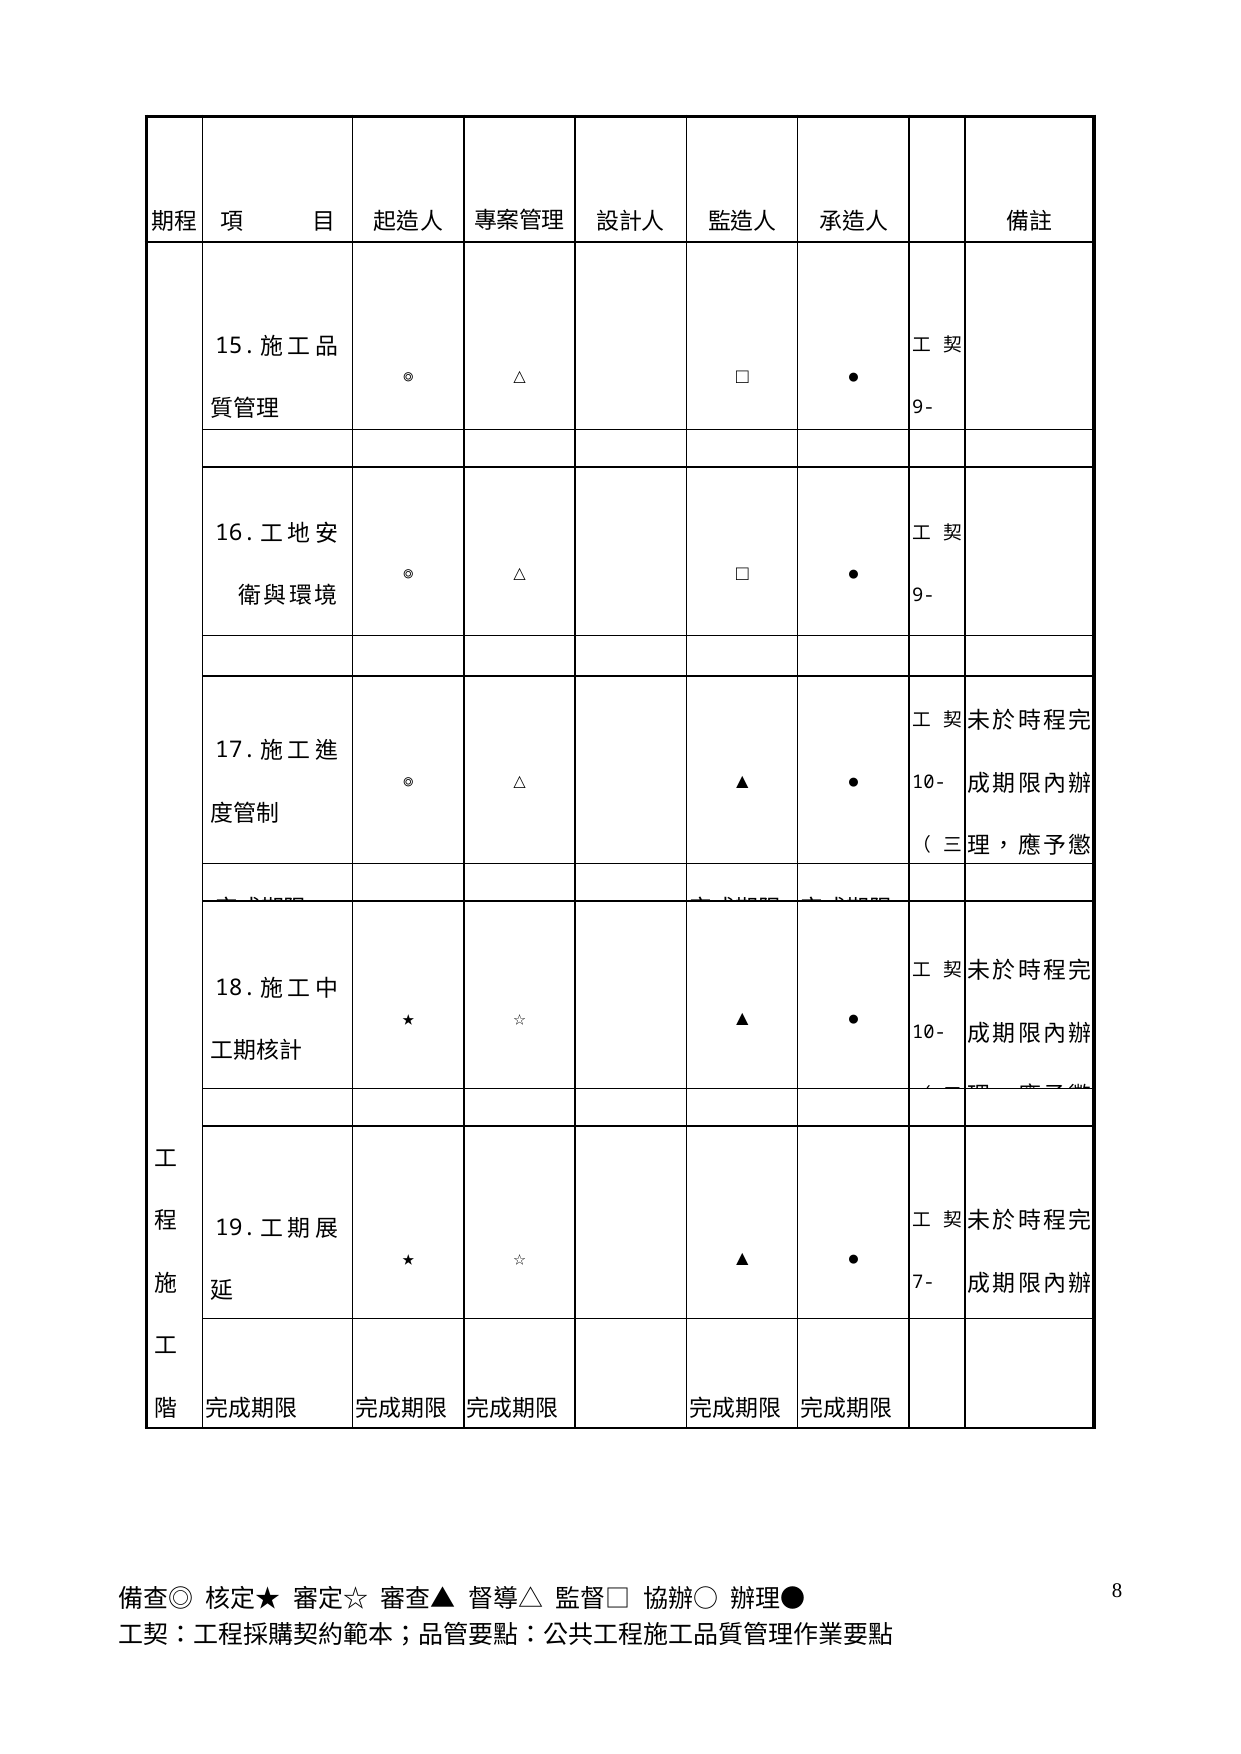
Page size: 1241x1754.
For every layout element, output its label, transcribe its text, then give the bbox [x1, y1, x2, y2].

table_cell 工契9-（三）、工契9-（四）、工契9-（八）-3 [910, 468, 964, 635]
table_cell [966, 864, 1092, 900]
table_cell [576, 1127, 686, 1318]
table_cell [576, 636, 686, 675]
table_cell [966, 243, 1092, 428]
table_cell 未於時程完成期限內辦理，應予懲罰。 懲罰標準由機關自行訂定。 [966, 677, 1092, 863]
table_cell 完成期限 [798, 1319, 908, 1427]
table_cell ◎ [353, 468, 463, 635]
table_cell [576, 430, 686, 466]
table_cell 完成期限 [798, 1089, 908, 1125]
table_cell ☆ [465, 1127, 574, 1318]
table_cell ● [798, 677, 908, 863]
table_cell [353, 430, 463, 466]
table_cell [910, 430, 964, 466]
table_cell [465, 864, 574, 900]
table_cell [576, 243, 686, 428]
table_cell 完成期限 [687, 864, 797, 900]
table_header 設計人 [576, 118, 686, 241]
table_cell [687, 430, 797, 466]
table_cell [576, 1089, 686, 1125]
table_cell 未於時程完成期限內辦理，應予懲罰。 懲罰標準由機關自行訂定。 [966, 902, 1092, 1088]
table_header 項 目 [203, 118, 352, 241]
table_cell [203, 430, 352, 466]
table_cell ☆ [465, 902, 574, 1088]
table_cell ★ [353, 902, 463, 1088]
table_cell [465, 636, 574, 675]
table_cell [576, 1319, 686, 1427]
table_cell △ [465, 243, 574, 428]
table_cell 完成期限 [203, 864, 352, 900]
table_cell 19.工期展延 [203, 1127, 352, 1318]
table_cell [798, 636, 908, 675]
table_cell 完成期限 [353, 1319, 463, 1427]
table_cell [576, 864, 686, 900]
table_cell ◎ [353, 243, 463, 428]
table_cell 完成期限 [203, 1319, 352, 1427]
table_cell [966, 636, 1092, 675]
table_cell 完成期限 [465, 1319, 574, 1427]
table_header 監造人 [687, 118, 797, 241]
table_cell 完成期限 [465, 1089, 574, 1125]
table_cell 工契10-（三） [910, 677, 964, 863]
table_cell 完成期限 [353, 1089, 463, 1125]
table_cell [576, 902, 686, 1088]
table_cell [966, 430, 1092, 466]
table_cell [910, 1089, 964, 1125]
table_cell [687, 636, 797, 675]
table_cell [910, 636, 964, 675]
table_cell [353, 864, 463, 900]
table_header 備註 [966, 118, 1092, 241]
table_cell ● [798, 1127, 908, 1318]
table_cell [798, 430, 908, 466]
table_cell 工契7-（三） [910, 1127, 964, 1318]
table_cell [910, 864, 964, 900]
table_cell ▲ [687, 677, 797, 863]
table_cell 完成期限 [203, 1089, 352, 1125]
table_header 期程 [148, 118, 202, 241]
table_cell [353, 636, 463, 675]
table_cell 15.施工品質管理 [203, 243, 352, 428]
table_cell [966, 1089, 1092, 1125]
table_cell 工契10-（三） [910, 902, 964, 1088]
table_cell △ [465, 677, 574, 863]
table_cell □ [687, 243, 797, 428]
table_cell [910, 1319, 964, 1427]
table_header 承造人 （承攬廠商） [798, 118, 908, 241]
table_cell ◎ [353, 677, 463, 863]
table_cell [465, 430, 574, 466]
table_header 專案管理單位 [465, 118, 574, 241]
table_cell 完成期限 [687, 1089, 797, 1125]
table_cell ▲ [687, 902, 797, 1088]
table_cell △ [465, 468, 574, 635]
table_header 依據 [910, 118, 964, 241]
table_cell 17.施工進度管制 [203, 677, 352, 863]
table_cell [966, 1319, 1092, 1427]
table_cell [576, 468, 686, 635]
table_cell 18.施工中工期核計 [203, 902, 352, 1088]
table_cell □ [687, 468, 797, 635]
table_cell [966, 468, 1092, 635]
table_cell [203, 636, 352, 675]
table_cell 16.工地安衛與環境保護 [203, 468, 352, 635]
table_cell [576, 677, 686, 863]
table_cell 工契9-（八）-2-（11）、工契10-（三）、工契11 [910, 243, 964, 428]
table_cell ● [798, 902, 908, 1088]
table_header 起造人 （業主） [353, 118, 463, 241]
table_cell 工程施工階 [148, 243, 202, 1427]
table_cell ★ [353, 1127, 463, 1318]
table_cell ● [798, 468, 908, 635]
table_cell ● [798, 243, 908, 428]
table_cell 未於時程完成期限內辦理，應予懲罰。 懲罰標準由機關自行訂定。 [966, 1127, 1092, 1318]
table_cell 完成期限 [687, 1319, 797, 1427]
table_cell ▲ [687, 1127, 797, 1318]
table_cell 完成期限 [798, 864, 908, 900]
